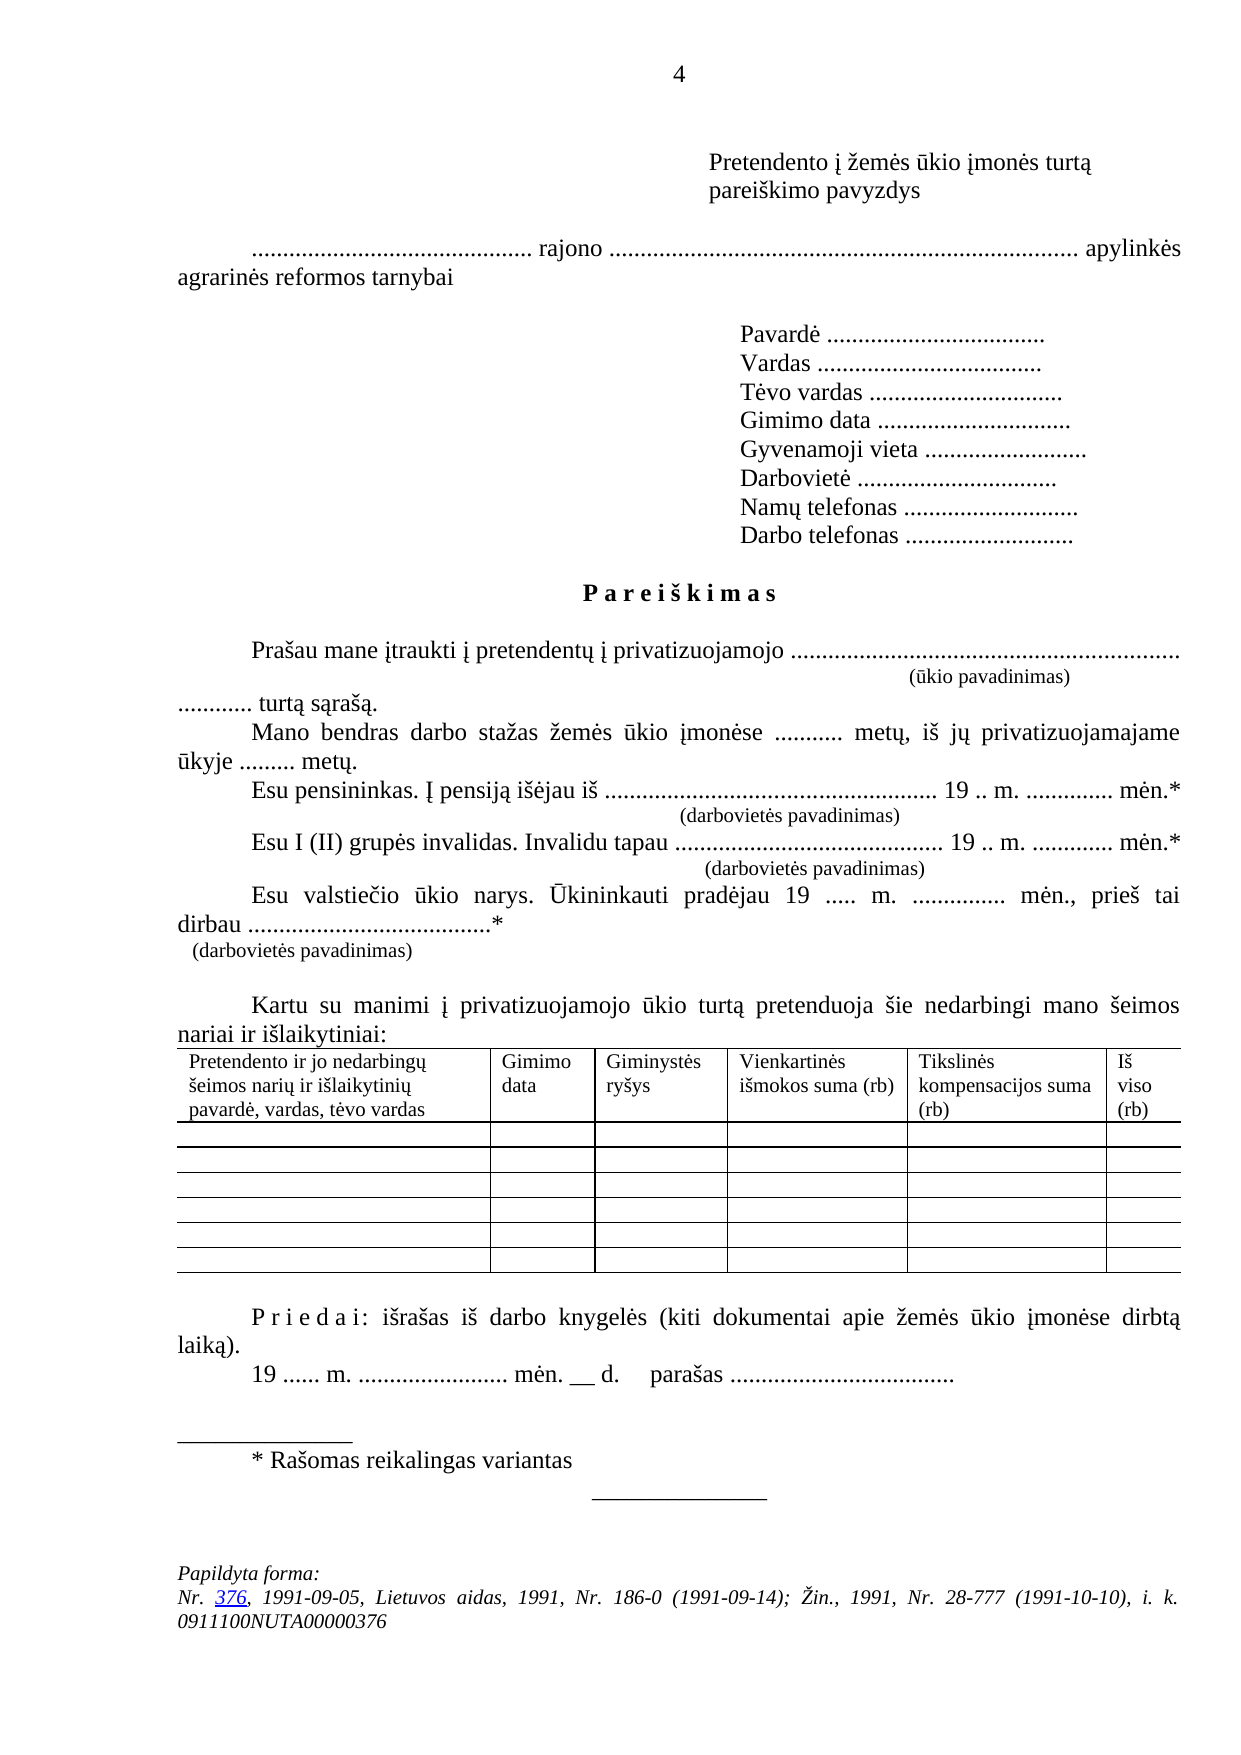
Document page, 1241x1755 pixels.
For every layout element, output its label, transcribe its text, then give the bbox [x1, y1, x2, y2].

table_cell [177, 1148, 490, 1172]
table_cell [1107, 1173, 1181, 1197]
text Darbo telefonas ........................... [177, 521, 1181, 549]
table_cell [1107, 1123, 1181, 1146]
text pareiškimo pavyzdys [177, 176, 1181, 204]
text Gimimo data ............................... [177, 406, 1181, 434]
table_cell [596, 1123, 727, 1146]
table_cell [596, 1248, 727, 1272]
table_cell [908, 1198, 1106, 1222]
table_cell [177, 1223, 490, 1247]
text (darbovietės pavadinimas) [177, 938, 1181, 962]
text Esu valstiečio ūkio narys. Ūkininkauti pradėjau 19 ..... m. ............... mėn., prieš tai dirbau .......................................* [177, 880, 1181, 938]
text Prašau mane įtraukti į pretendentų į privatizuojamojo [177, 636, 1181, 664]
table_cell [491, 1173, 594, 1197]
table_cell [728, 1223, 907, 1247]
text ............ turtą sąrašą. [177, 688, 1181, 717]
table_cell [1107, 1223, 1181, 1247]
text Mano bendras darbo stažas žemės ūkio įmonėse ........... metų, iš jų privatizuojamajame ūkyje ......... metų. [177, 717, 1181, 775]
table_cell [491, 1148, 594, 1172]
text 19 ...... m. ........................ mėn. __ d. parašas .................................... [177, 1359, 1181, 1388]
table_cell [728, 1173, 907, 1197]
table_cell [177, 1198, 490, 1222]
table_header Gimimo data [491, 1049, 594, 1121]
text (darbovietės pavadinimas) [177, 856, 1181, 880]
table_cell [1107, 1148, 1181, 1172]
text Pareiškimas [177, 578, 1181, 607]
text agrarinės reformos tarnybai [177, 262, 1181, 291]
table_cell [908, 1148, 1106, 1172]
table_cell [491, 1123, 594, 1146]
text ______________ [177, 1474, 1181, 1503]
table_header Tikslinės kompensacijos suma (rb) [908, 1049, 1106, 1121]
table_cell [596, 1148, 727, 1172]
text Esu I (II) grupės invalidas. Invalidu tapau 19 .. m. ............. mėn.* [177, 827, 1181, 856]
text Nr. 376, 1991-09-05, Lietuvos aidas, 1991, Nr. 186-0 (1991-09-14); Žin., 1991, Nr. 28-777 (1991-10-10), i. k. 0911100NUTA00000376 [177, 1584, 1181, 1633]
text Pretendento į žemės ūkio įmonės turtą [177, 147, 1181, 176]
text Vardas .................................... [177, 348, 1181, 377]
table_cell [728, 1123, 907, 1146]
table_cell [177, 1123, 490, 1146]
table_cell [908, 1123, 1106, 1146]
text ______________ [177, 1417, 1181, 1446]
text Gyvenamoji vieta .......................... [177, 434, 1181, 463]
table_cell [596, 1223, 727, 1247]
text (ūkio pavadinimas) [177, 664, 1181, 688]
text * Rašomas reikalingas variantas [177, 1446, 1181, 1474]
table_cell [596, 1198, 727, 1222]
table_cell [908, 1223, 1106, 1247]
table_header Pretendento ir jo nedarbingų šeimos narių ir išlaikytinių pavardė, vardas, tėvo vardas [177, 1049, 490, 1121]
table_cell [491, 1223, 594, 1247]
table_cell [596, 1173, 727, 1197]
text Kartu su manimi į privatizuojamojo ūkio turtą pretenduoja šie nedarbingi mano šeimos nariai ir išlaikytiniai: [177, 991, 1181, 1048]
table_cell [177, 1173, 490, 1197]
text Tėvo vardas ............................... [177, 377, 1181, 406]
table_cell [728, 1248, 907, 1272]
table_cell [728, 1148, 907, 1172]
text Pavardė ................................... [177, 319, 1181, 348]
text ............................................. rajono apylinkės [177, 233, 1181, 262]
table_cell [491, 1198, 594, 1222]
text Darbovietė ................................ [177, 463, 1181, 492]
table_header Vienkartinės išmokos suma (rb) [728, 1049, 907, 1121]
text Esu pensininkas. Į pensiją išėjau iš ................... 19 .. m. .............. mėn.* [177, 775, 1181, 803]
table_cell [908, 1248, 1106, 1272]
table_cell [1107, 1198, 1181, 1222]
table_header Giminystės ryšys [596, 1049, 727, 1121]
text Papildyta forma: [177, 1561, 1181, 1584]
table_cell [491, 1248, 594, 1272]
table_cell [728, 1198, 907, 1222]
text Namų telefonas ............................ [177, 492, 1181, 521]
text (darbovietės pavadinimas) [177, 803, 1181, 827]
table_cell [908, 1173, 1106, 1197]
table_cell [177, 1248, 490, 1272]
table_cell [1107, 1248, 1181, 1272]
text Priedai: išrašas iš darbo knygelės (kiti dokumentai apie žemės ūkio įmonėse dirbtą laiką). [177, 1302, 1181, 1359]
table_header Iš viso (rb) [1107, 1049, 1181, 1121]
